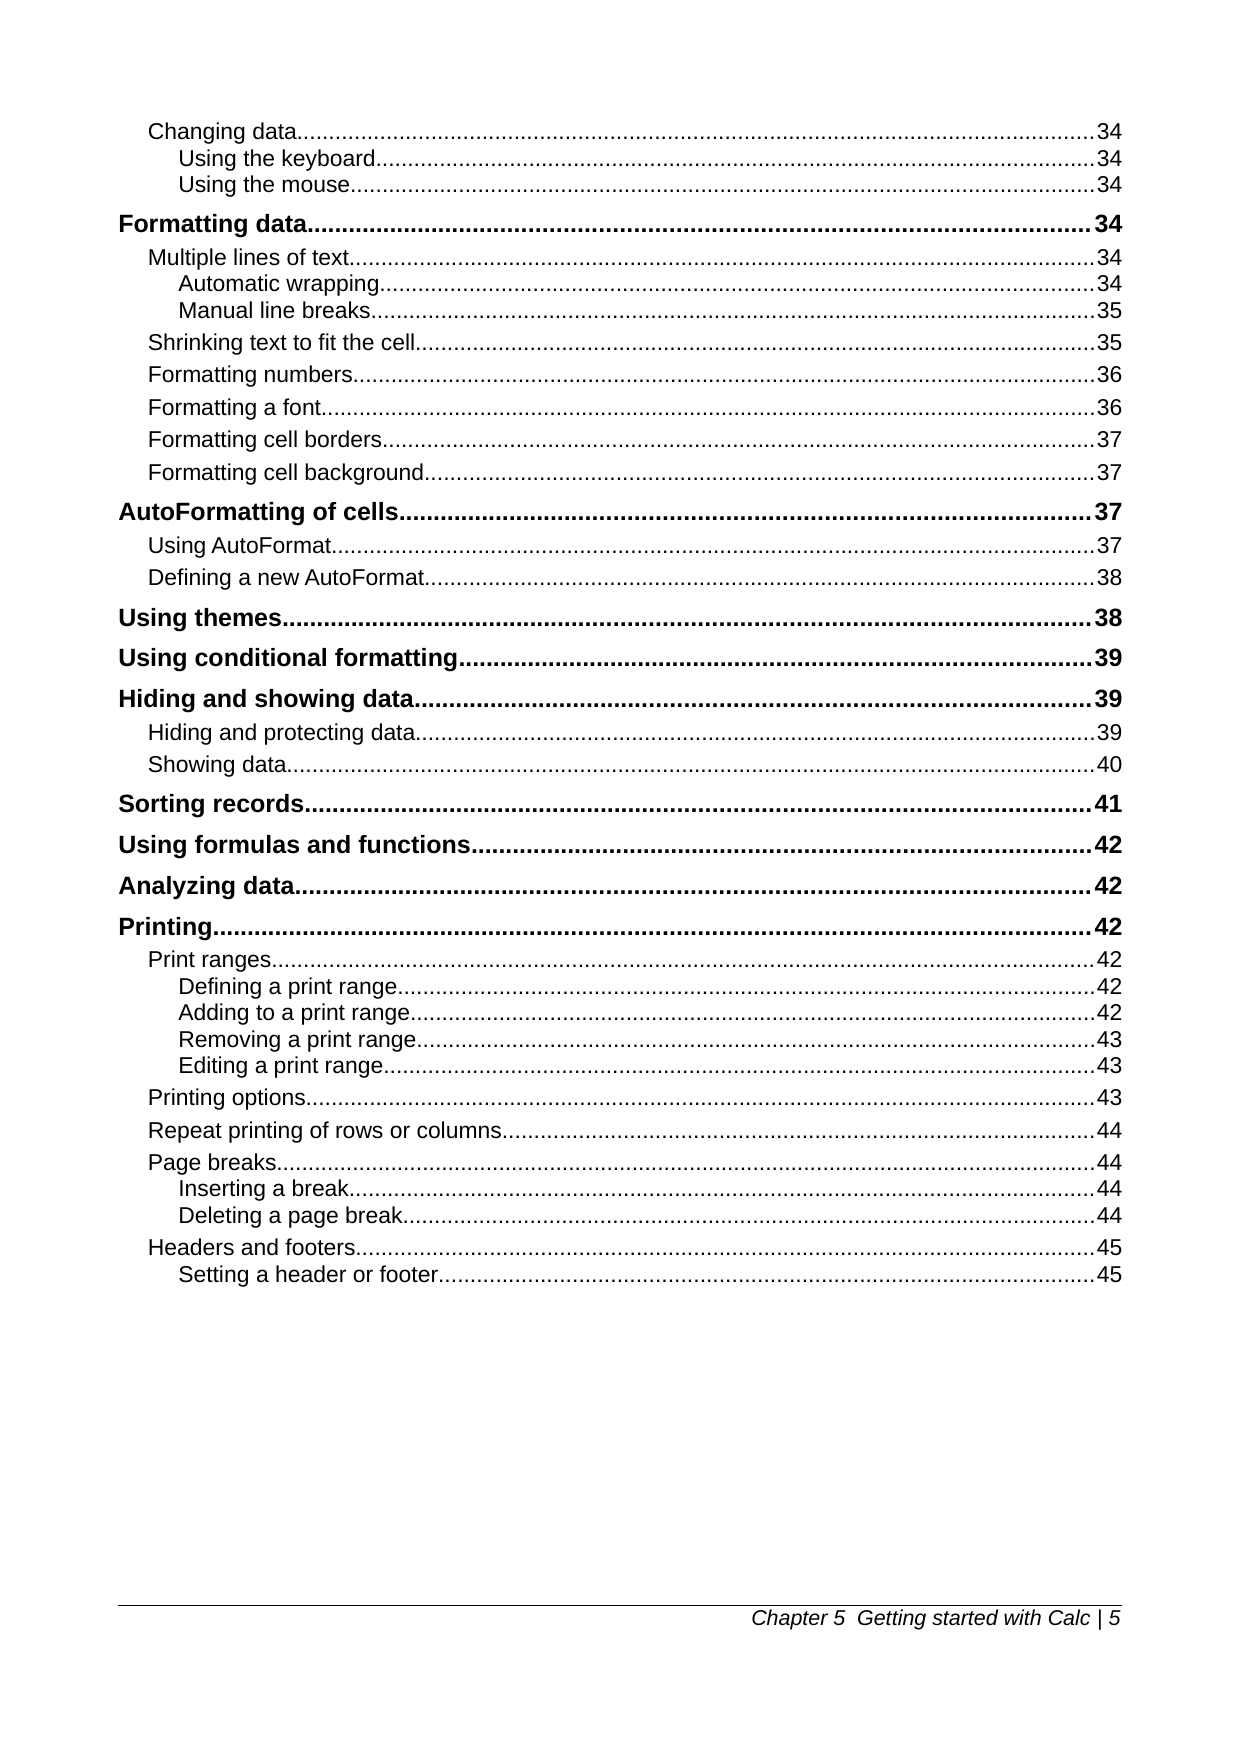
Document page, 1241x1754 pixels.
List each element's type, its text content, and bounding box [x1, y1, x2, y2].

text Using formulas and functions 42 [118, 830, 1122, 859]
text Removing a print range 43 [178, 1026, 1122, 1052]
text Editing a print range 43 [178, 1052, 1122, 1078]
text Using conditional formatting 39 [118, 643, 1122, 672]
text Printing 42 [118, 912, 1122, 940]
text Formatting numbers 36 [148, 361, 1122, 388]
text Printing options 43 [148, 1084, 1122, 1111]
text Deleting a page break 44 [178, 1202, 1122, 1228]
text Analyzing data 42 [118, 871, 1122, 900]
text Defining a print range 42 [178, 973, 1122, 999]
text Using themes 38 [118, 602, 1122, 631]
text Page breaks 44 [148, 1149, 1122, 1175]
text Multiple lines of text 34 [148, 244, 1122, 270]
text Setting a header or footer 45 [178, 1261, 1122, 1287]
text Using AutoFormat 37 [148, 532, 1122, 558]
text Adding to a print range 42 [178, 999, 1122, 1026]
text Print ranges 42 [148, 946, 1122, 973]
text Repeat printing of rows or columns 44 [148, 1117, 1122, 1143]
text Hiding and showing data 39 [118, 684, 1122, 713]
text Formatting a font 36 [148, 394, 1122, 420]
text AutoFormatting of cells 37 [118, 497, 1122, 526]
text Formatting cell borders 37 [148, 426, 1122, 453]
text Using the mouse 34 [178, 171, 1122, 197]
text Sorting records 41 [118, 789, 1122, 818]
text Headers and footers 45 [148, 1234, 1122, 1261]
text Defining a new AutoFormat 38 [148, 564, 1122, 591]
text Changing data 34 [148, 118, 1122, 144]
text Using the keyboard 34 [178, 144, 1122, 171]
text Automatic wrapping 34 [178, 270, 1122, 297]
text Showing data 40 [148, 751, 1122, 777]
text Inserting a break 44 [178, 1175, 1122, 1202]
text Formatting cell background 37 [148, 459, 1122, 485]
text Manual line breaks 35 [178, 297, 1122, 323]
text Shrinking text to fit the cell 35 [148, 329, 1122, 355]
text Formatting data 34 [118, 209, 1122, 238]
text Hiding and protecting data 39 [148, 719, 1122, 745]
